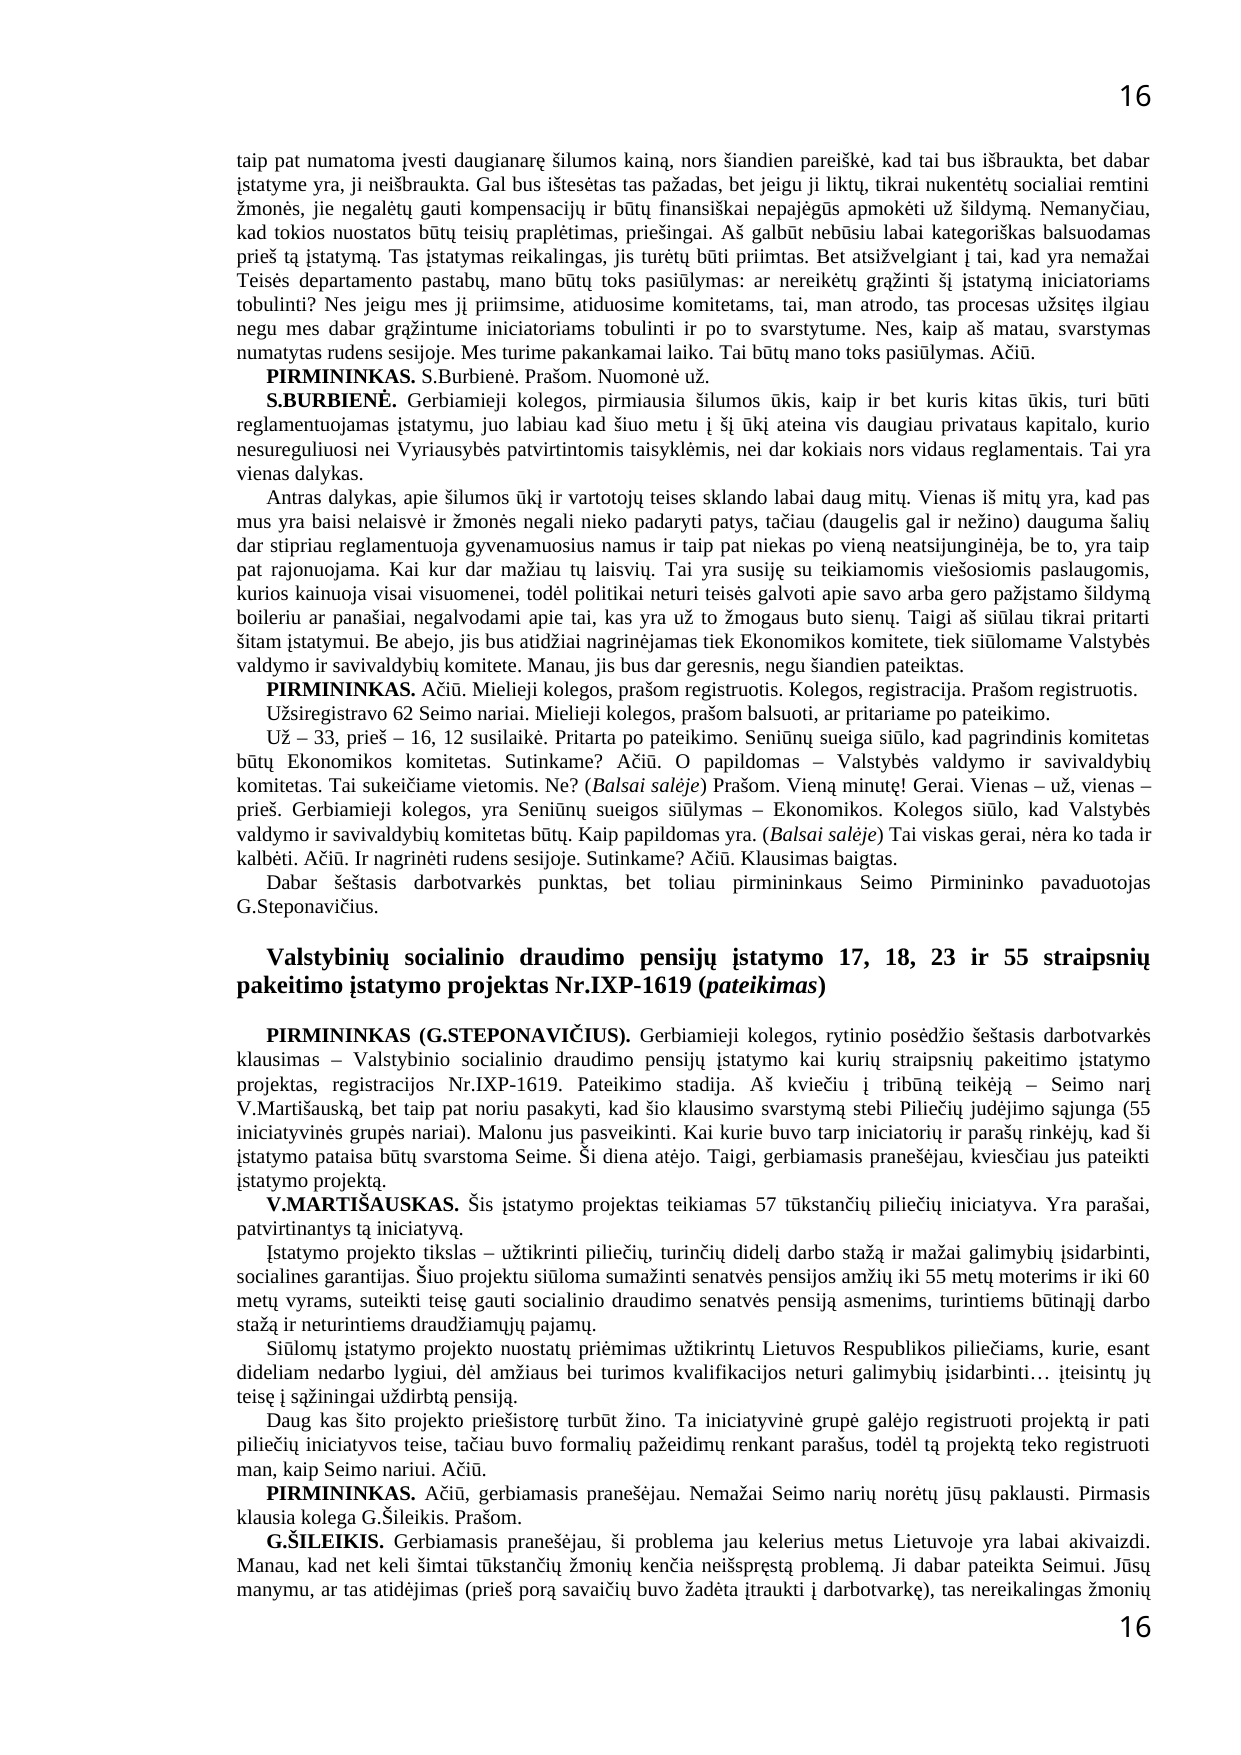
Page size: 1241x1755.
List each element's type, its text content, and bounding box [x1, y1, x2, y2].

text PIRMININKAS. Ačiū, gerbiamasis pranešėjau. Nemažai Seimo narių norėtų jūsų paklausti. Pirmasis klausia kolega G.Šileikis. Prašom. [236, 1481, 1152, 1529]
text Įstatymo projekto tikslas – užtikrinti piliečių, turinčių didelį darbo stažą ir mažai galimybių įsidarbinti, socialines garantijas. Šiuo projektu siūloma sumažinti senatvės pensijos amžių iki 55 metų moterims ir iki 60 metų vyrams, suteikti teisę gauti socialinio draudimo senatvės pensiją asmenims, turintiems būtinąjį darbo stažą ir neturintiems draudžiamųjų pajamų. [236, 1240, 1152, 1336]
text Siūlomų įstatymo projekto nuostatų priėmimas užtikrintų Lietuvos Respublikos piliečiams, kurie, esant dideliam nedarbo lygiui, dėl amžiaus bei turimos kvalifikacijos neturi galimybių įsidarbinti… įteisintų jų teisę į sąžiningai uždirbtą pensiją. [236, 1336, 1152, 1408]
text PIRMININKAS (G.STEPONAVIČIUS). Gerbiamieji kolegos, rytinio posėdžio šeštasis darbotvarkės klausimas – Valstybinio socialinio draudimo pensijų įstatymo kai kurių straipsnių pakeitimo įstatymo projektas, registracijos Nr.IXP-1619. Pateikimo stadija. Aš kviečiu į tribūną teikėją – Seimo narį V.Martišauską, bet taip pat noriu pasakyti, kad šio klausimo svarstymą stebi Piliečių judėjimo sąjunga (55 iniciatyvinės grupės nariai). Malonu jus pasveikinti. Kai kurie buvo tarp iniciatorių ir parašų rinkėjų, kad ši įstatymo pataisa būtų svarstoma Seime. Ši diena atėjo. Taigi, gerbiamasis pranešėjau, kviesčiau jus pateikti įstatymo projektą. [236, 1023, 1152, 1192]
text S.BURBIENĖ. Gerbiamieji kolegos, pirmiausia šilumos ūkis, kaip ir bet kuris kitas ūkis, turi būti reglamentuojamas įstatymu, juo labiau kad šiuo metu į šį ūkį ateina vis daugiau privataus kapitalo, kurio nesureguliuosi nei Vyriausybės patvirtintomis taisyklėmis, nei dar kokiais nors vidaus reglamentais. Tai yra vienas dalykas. [236, 388, 1152, 484]
text Užsiregistravo 62 Seimo nariai. Mielieji kolegos, prašom balsuoti, ar pritariame po pateikimo. [236, 701, 1152, 725]
text Dabar šeštasis darbotvarkės punktas, bet toliau pirmininkaus Seimo Pirmininko pavaduotojas G.Steponavičius. [236, 869, 1152, 918]
text PIRMININKAS. S.Burbienė. Prašom. Nuomonė už. [236, 364, 1152, 388]
text Daug kas šito projekto priešistorę turbūt žino. Ta iniciatyvinė grupė galėjo registruoti projektą ir pati piliečių iniciatyvos teise, tačiau buvo formalių pažeidimų renkant parašus, todėl tą projektą teko registruoti man, kaip Seimo nariui. Ačiū. [236, 1408, 1152, 1481]
text Valstybinių socialinio draudimo pensijų įstatymo 17, 18, 23 ir 55 straipsnių pakeitimo įstatymo projektas Nr.IXP-1619 (pateikimas) [236, 942, 1152, 999]
text V.MARTIŠAUSKAS. Šis įstatymo projektas teikiamas 57 tūkstančių piliečių iniciatyva. Yra parašai, patvirtinantys tą iniciatyvą. [236, 1192, 1152, 1240]
text G.ŠILEIKIS. Gerbiamasis pranešėjau, ši problema jau kelerius metus Lietuvoje yra labai akivaizdi. Manau, kad net keli šimtai tūkstančių žmonių kenčia neišspręstą problemą. Ji dabar pateikta Seimui. Jūsų manymu, ar tas atidėjimas (prieš porą savaičių buvo žadėta įtraukti į darbotvarkę), tas nereikalingas žmonių [236, 1529, 1152, 1601]
text taip pat numatoma įvesti daugianarę šilumos kainą, nors šiandien pareiškė, kad tai bus išbraukta, bet dabar įstatyme yra, ji neišbraukta. Gal bus ištesėtas tas pažadas, bet jeigu ji liktų, tikrai nukentėtų socialiai remtini žmonės, jie negalėtų gauti kompensacijų ir būtų finansiškai nepajėgūs apmokėti už šildymą. Nemanyčiau, kad tokios nuostatos būtų teisių praplėtimas, priešingai. Aš galbūt nebūsiu labai kategoriškas balsuodamas prieš tą įstatymą. Tas įstatymas reikalingas, jis turėtų būti priimtas. Bet atsižvelgiant į tai, kad yra nemažai Teisės departamento pastabų, mano būtų toks pasiūlymas: ar nereikėtų grąžinti šį įstatymą iniciatoriams tobulinti? Nes jeigu mes jį priimsime, atiduosime komitetams, tai, man atrodo, tas procesas užsitęs ilgiau negu mes dabar grąžintume iniciatoriams tobulinti ir po to svarstytume. Nes, kaip aš matau, svarstymas numatytas rudens sesijoje. Mes turime pakankamai laiko. Tai būtų mano toks pasiūlymas. Ačiū. [236, 148, 1152, 364]
text Už – 33, prieš – 16, 12 susilaikė. Pritarta po pateikimo. Seniūnų sueiga siūlo, kad pagrindinis komitetas būtų Ekonomikos komitetas. Sutinkame? Ačiū. O papildomas – Valstybės valdymo ir savivaldybių komitetas. Tai sukeičiame vietomis. Ne? (Balsai salėje) Prašom. Vieną minutę! Gerai. Vienas – už, vienas – prieš. Gerbiamieji kolegos, yra Seniūnų sueigos siūlymas – Ekonomikos. Kolegos siūlo, kad Valstybės valdymo ir savivaldybių komitetas būtų. Kaip papildomas yra. (Balsai salėje) Tai viskas gerai, nėra ko tada ir kalbėti. Ačiū. Ir nagrinėti rudens sesijoje. Sutinkame? Ačiū. Klausimas baigtas. [236, 725, 1152, 869]
text PIRMININKAS. Ačiū. Mielieji kolegos, prašom registruotis. Kolegos, registracija. Prašom registruotis. [236, 677, 1152, 701]
text Antras dalykas, apie šilumos ūkį ir vartotojų teises sklando labai daug mitų. Vienas iš mitų yra, kad pas mus yra baisi nelaisvė ir žmonės negali nieko padaryti patys, tačiau (daugelis gal ir nežino) dauguma šalių dar stipriau reglamentuoja gyvenamuosius namus ir taip pat niekas po vieną neatsijunginėja, be to, yra taip pat rajonuojama. Kai kur dar mažiau tų laisvių. Tai yra susiję su teikiamomis viešosiomis paslaugomis, kurios kainuoja visai visuomenei, todėl politikai neturi teisės galvoti apie savo arba gero pažįstamo šildymą boileriu ar panašiai, negalvodami apie tai, kas yra už to žmogaus buto sienų. Taigi aš siūlau tikrai pritarti šitam įstatymui. Be abejo, jis bus atidžiai nagrinėjamas tiek Ekonomikos komitete, tiek siūlomame Valstybės valdymo ir savivaldybių komitete. Manau, jis bus dar geresnis, negu šiandien pateiktas. [236, 484, 1152, 677]
